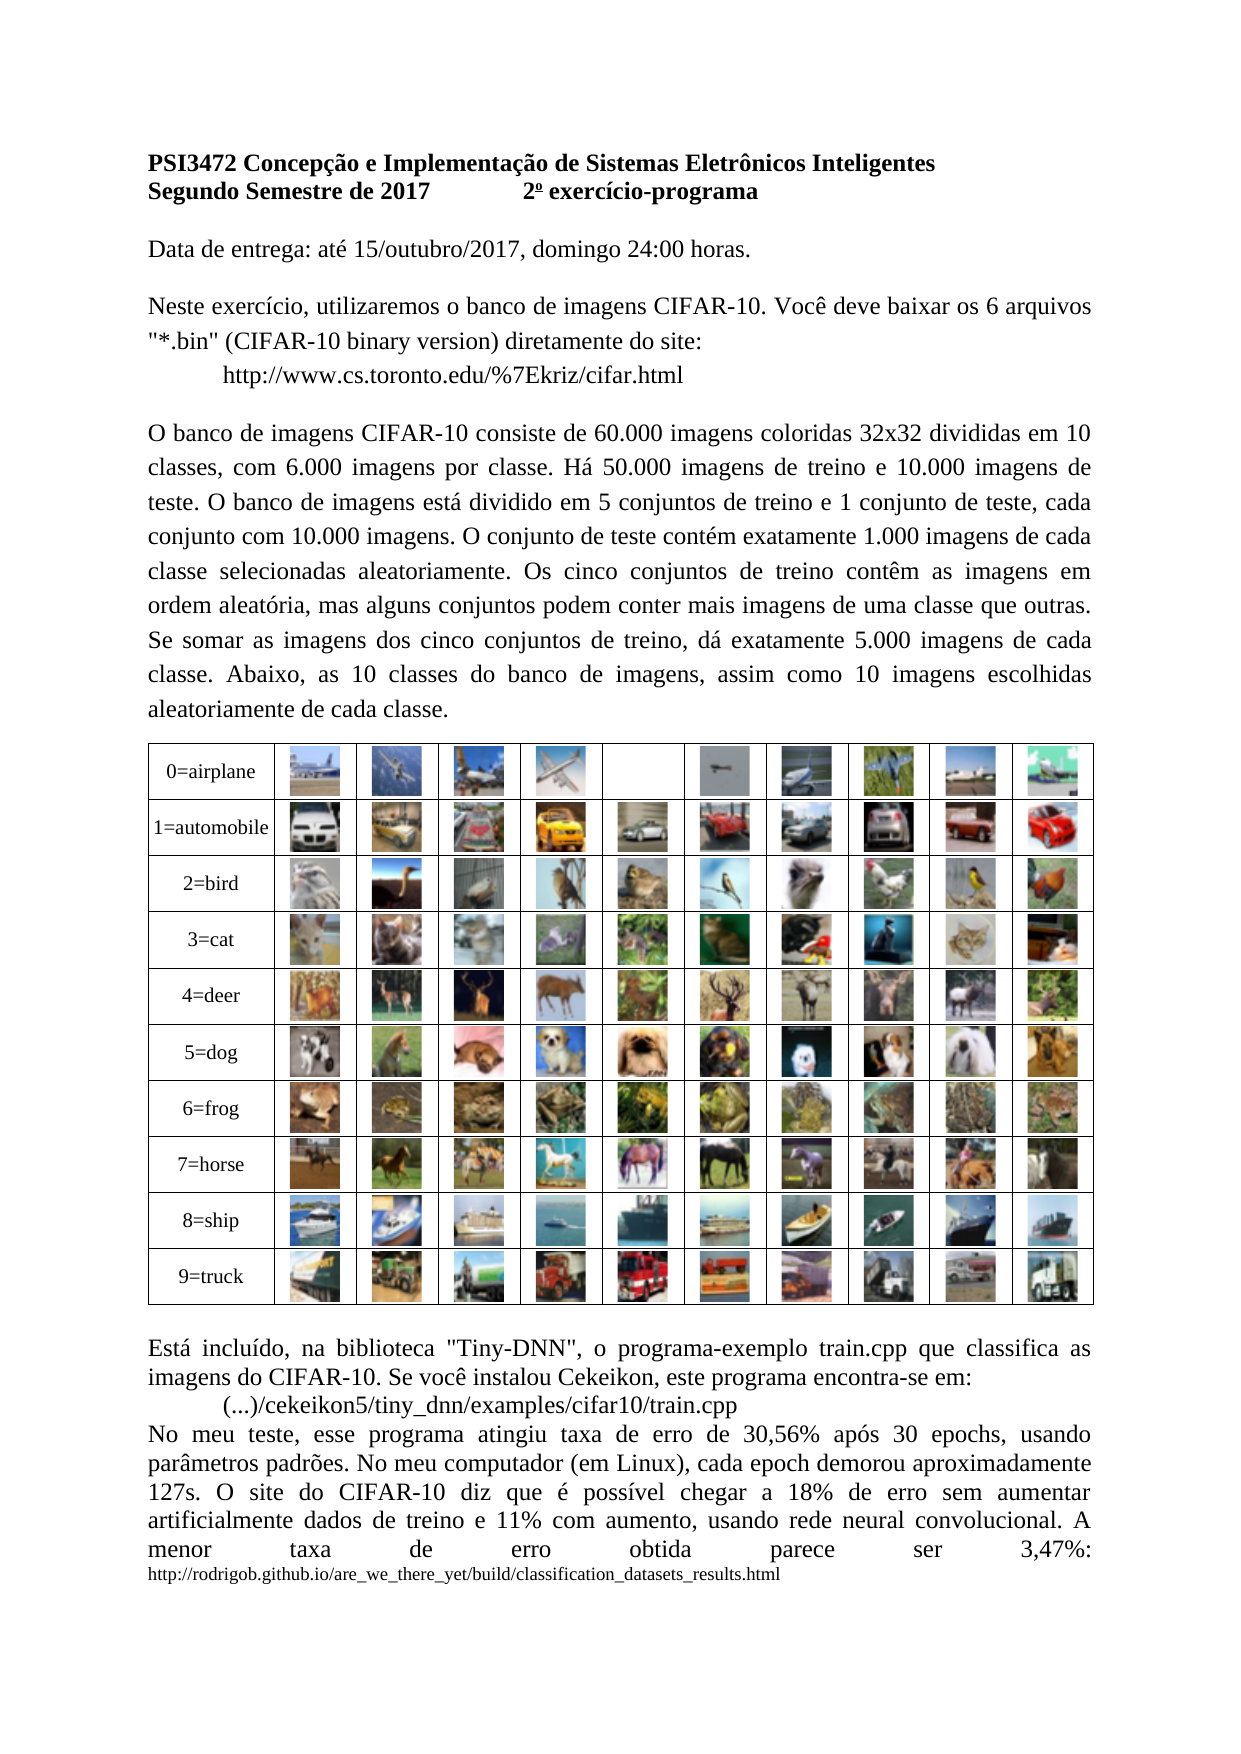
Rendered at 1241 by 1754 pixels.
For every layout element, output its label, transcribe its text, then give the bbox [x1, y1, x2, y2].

text Neste exercício, utilizaremos o banco de imagens CIFAR-10. Você deve baixar os 6 arquivos "*.bin" (CIFAR-10 binary version) diretamente do site: [148, 291, 1092, 355]
table_cell [603, 1081, 684, 1136]
table_cell [357, 1193, 438, 1248]
table_cell [275, 1249, 356, 1304]
table_cell [849, 1137, 929, 1192]
table_cell [767, 1025, 848, 1080]
picture [699, 858, 750, 909]
picture [945, 1195, 996, 1246]
table_header [849, 744, 929, 799]
table_cell [1013, 1025, 1093, 1080]
table_cell [1013, 1193, 1093, 1248]
picture [453, 1251, 504, 1302]
picture [617, 802, 668, 852]
picture [699, 1251, 750, 1302]
picture [781, 970, 832, 1021]
picture [863, 1195, 914, 1246]
table_cell [439, 912, 520, 967]
table_cell 6=frog [149, 1081, 274, 1136]
table_cell [930, 1137, 1012, 1192]
table_header [930, 744, 1012, 799]
picture [781, 914, 832, 965]
table_cell [603, 969, 684, 1023]
table_cell [849, 1081, 929, 1136]
picture [1027, 1138, 1078, 1189]
table_cell [930, 1249, 1012, 1304]
picture [289, 1082, 340, 1133]
table_cell [1013, 912, 1093, 967]
table_cell [521, 1249, 602, 1304]
table_cell [767, 1081, 848, 1136]
picture [289, 802, 340, 852]
table_cell [521, 1081, 602, 1136]
table_cell [439, 1193, 520, 1248]
table_cell [603, 1249, 684, 1304]
picture [945, 746, 996, 796]
table_cell [1013, 1249, 1093, 1304]
table_cell [275, 969, 356, 1023]
table_cell [767, 1249, 848, 1304]
table_cell [603, 1025, 684, 1080]
picture [535, 970, 586, 1021]
picture [371, 1195, 422, 1246]
table_header [685, 744, 766, 799]
table_cell [439, 1081, 520, 1136]
picture [1027, 746, 1078, 796]
picture [945, 970, 996, 1021]
picture [453, 746, 504, 796]
table_cell [849, 800, 929, 855]
table_cell [275, 1025, 356, 1080]
table_cell [521, 969, 602, 1023]
table_cell [1013, 800, 1093, 855]
table_cell [357, 1137, 438, 1192]
table_cell [521, 912, 602, 967]
table_cell [1013, 1081, 1093, 1136]
picture [781, 1082, 832, 1133]
table_cell [930, 800, 1012, 855]
table_cell [275, 800, 356, 855]
picture [699, 1138, 750, 1189]
table_cell [603, 1193, 684, 1248]
picture [453, 1138, 504, 1189]
table_cell [930, 856, 1012, 911]
table_header [1013, 744, 1093, 799]
picture [863, 746, 914, 796]
table_cell [685, 1137, 766, 1192]
picture [945, 1082, 996, 1133]
picture [371, 1082, 422, 1133]
table_cell [685, 1193, 766, 1248]
table_cell [930, 1081, 1012, 1136]
table_cell [849, 1193, 929, 1248]
picture [371, 802, 422, 852]
table_cell 2=bird [149, 856, 274, 911]
picture [371, 1026, 422, 1077]
table_cell [275, 912, 356, 967]
picture [289, 746, 340, 796]
table_cell [275, 1081, 356, 1136]
table_header [439, 744, 520, 799]
picture [781, 746, 832, 796]
picture [781, 858, 832, 909]
picture [781, 1251, 832, 1302]
picture [535, 1138, 586, 1189]
table_cell [357, 1025, 438, 1080]
picture [535, 1251, 586, 1302]
table_cell [521, 800, 602, 855]
text O banco de imagens CIFAR-10 consiste de 60.000 imagens coloridas 32x32 divididas em 10 classes, com 6.000 imagens por classe. Há 50.000 imagens de treino e 10.000 imagens de teste. O banco de imagens está dividido em 5 conjuntos de treino e 1 conjunto de teste, cada conjunto com 10.000 imagens. O conjunto de teste contém exatamente 1.000 imagens de cada classe selecionadas aleatoriamente. Os cinco conjuntos de treino contêm as imagens em ordem aleatória, mas alguns conjuntos podem conter mais imagens de uma classe que outras. Se somar as imagens dos cinco conjuntos de treino, dá exatamente 5.000 imagens de cada classe. Abaixo, as 10 classes do banco de imagens, assim como 10 imagens escolhidas aleatoriamente de cada classe. [148, 418, 1092, 722]
picture [863, 1251, 914, 1302]
table_cell [275, 856, 356, 911]
picture [863, 1138, 914, 1189]
table_cell [767, 856, 848, 911]
table_cell [685, 1025, 766, 1080]
table_cell [767, 800, 848, 855]
picture [699, 1026, 750, 1077]
picture [699, 802, 750, 852]
table_cell 8=ship [149, 1193, 274, 1248]
table_cell [603, 800, 684, 855]
table_cell [849, 1249, 929, 1304]
table_cell [767, 969, 848, 1023]
table_header [603, 744, 684, 799]
table_cell [1013, 969, 1093, 1023]
picture [535, 914, 586, 965]
table_header 0=airplane [149, 744, 274, 799]
picture [371, 914, 422, 965]
picture [617, 970, 668, 1021]
table_header [275, 744, 356, 799]
picture [535, 1082, 586, 1133]
picture [945, 802, 996, 852]
text Está incluído, na biblioteca "Tiny-DNN", o programa-exemplo train.cpp que classifica as imagens do CIFAR-10. Se você instalou Cekeikon, este programa encontra-se em: [148, 1333, 1092, 1391]
table_cell [521, 1137, 602, 1192]
picture [453, 1195, 504, 1246]
picture [289, 1026, 340, 1077]
picture [699, 914, 750, 965]
picture [617, 1251, 668, 1302]
picture [1027, 914, 1078, 965]
table_cell [930, 1193, 1012, 1248]
picture [781, 1138, 832, 1189]
picture [453, 802, 504, 852]
table_cell [849, 912, 929, 967]
table_cell [439, 969, 520, 1023]
picture [781, 1026, 832, 1077]
picture [535, 746, 586, 796]
picture [945, 858, 996, 909]
table_cell [930, 912, 1012, 967]
picture [1027, 1082, 1078, 1133]
picture [863, 858, 914, 909]
table_cell 7=horse [149, 1137, 274, 1192]
picture [945, 914, 996, 965]
table_cell [1013, 1137, 1093, 1192]
table_cell [685, 1081, 766, 1136]
table_cell [849, 856, 929, 911]
table_cell 5=dog [149, 1025, 274, 1080]
picture [699, 1082, 750, 1133]
table_cell [439, 1249, 520, 1304]
table_cell [685, 969, 766, 1023]
table_cell [685, 1249, 766, 1304]
picture [863, 1026, 914, 1077]
picture [863, 802, 914, 852]
table_cell [685, 912, 766, 967]
picture [617, 1082, 668, 1133]
table_cell [685, 800, 766, 855]
table_cell [357, 912, 438, 967]
picture [945, 1251, 996, 1302]
table_header [521, 744, 602, 799]
picture [289, 1251, 340, 1302]
table_cell [767, 1193, 848, 1248]
picture [453, 858, 504, 909]
table_cell [849, 1025, 929, 1080]
picture [535, 1195, 586, 1246]
table_cell [521, 1025, 602, 1080]
table_cell [357, 1081, 438, 1136]
table_cell [439, 1025, 520, 1080]
picture [781, 802, 832, 852]
text No meu teste, esse programa atingiu taxa de erro de 30,56% após 30 epochs, usando parâmetros padrões. No meu computador (em Linux), cada epoch demorou aproximadamente 127s. O site do CIFAR-10 diz que é possível chegar a 18% de erro sem aumentar artificialmente dados de treino e 11% com aumento, usando rede neural convolucional. A menor taxa de erro obtida parece ser 3,47%: http://rodrigob.github.io/are_we_there_yet/build/classification_datasets_results.html [148, 1419, 1092, 1585]
table_cell [521, 1193, 602, 1248]
picture [371, 746, 422, 796]
picture [945, 1138, 996, 1189]
table_cell [357, 800, 438, 855]
picture [289, 858, 340, 909]
picture [699, 746, 750, 796]
table_cell [439, 856, 520, 911]
picture [1027, 802, 1078, 852]
table_cell [930, 1025, 1012, 1080]
picture [781, 1195, 832, 1246]
table_cell [767, 1137, 848, 1192]
text Data de entrega: até 15/outubro/2017, domingo 24:00 horas. [148, 234, 1092, 263]
table_header [767, 744, 848, 799]
table_cell [439, 800, 520, 855]
picture [1027, 1195, 1078, 1246]
picture [371, 1251, 422, 1302]
picture [699, 1195, 750, 1246]
text Segundo Semestre de 2017 2o exercício-programa [148, 176, 1092, 205]
picture [617, 1026, 668, 1077]
table_cell 1=automobile [149, 800, 274, 855]
table_cell [275, 1137, 356, 1192]
picture [289, 914, 340, 965]
picture [453, 970, 504, 1021]
table_cell [603, 1137, 684, 1192]
text (...)/cekeikon5/tiny_dnn/examples/cifar10/train.cpp [148, 1391, 1092, 1419]
picture [863, 914, 914, 965]
table_cell 4=deer [149, 969, 274, 1023]
picture [535, 802, 586, 852]
table_cell [603, 912, 684, 967]
table_cell [767, 912, 848, 967]
table_cell [357, 1249, 438, 1304]
table_cell [1013, 856, 1093, 911]
picture [289, 1138, 340, 1189]
picture [1027, 970, 1078, 1021]
picture [617, 1195, 668, 1246]
picture [371, 970, 422, 1021]
table_cell [357, 969, 438, 1023]
table_cell [685, 856, 766, 911]
table_cell [603, 856, 684, 911]
picture [371, 858, 422, 909]
picture [535, 1026, 586, 1077]
picture [453, 1026, 504, 1077]
picture [289, 970, 340, 1021]
picture [535, 858, 586, 909]
picture [863, 1082, 914, 1133]
picture [617, 858, 668, 909]
table_cell [275, 1193, 356, 1248]
picture [453, 914, 504, 965]
picture [617, 914, 668, 965]
table_cell [439, 1137, 520, 1192]
picture [453, 1082, 504, 1133]
picture [863, 970, 914, 1021]
table_cell [930, 969, 1012, 1023]
picture [617, 1138, 668, 1189]
table_cell [849, 969, 929, 1023]
picture [699, 970, 750, 1021]
subtitle PSI3472 Concepção e Implementação de Sistemas Eletrônicos Inteligentes [148, 148, 1092, 176]
table_cell [521, 856, 602, 911]
table_header [357, 744, 438, 799]
picture [371, 1138, 422, 1189]
table_cell 3=cat [149, 912, 274, 967]
table_cell 9=truck [149, 1249, 274, 1304]
picture [1027, 1251, 1078, 1302]
picture [945, 1026, 996, 1077]
picture [1027, 1026, 1078, 1077]
picture [1027, 858, 1078, 909]
text http://www.cs.toronto.edu/%7Ekriz/cifar.html [148, 360, 1092, 389]
table_cell [357, 856, 438, 911]
picture [289, 1195, 340, 1246]
